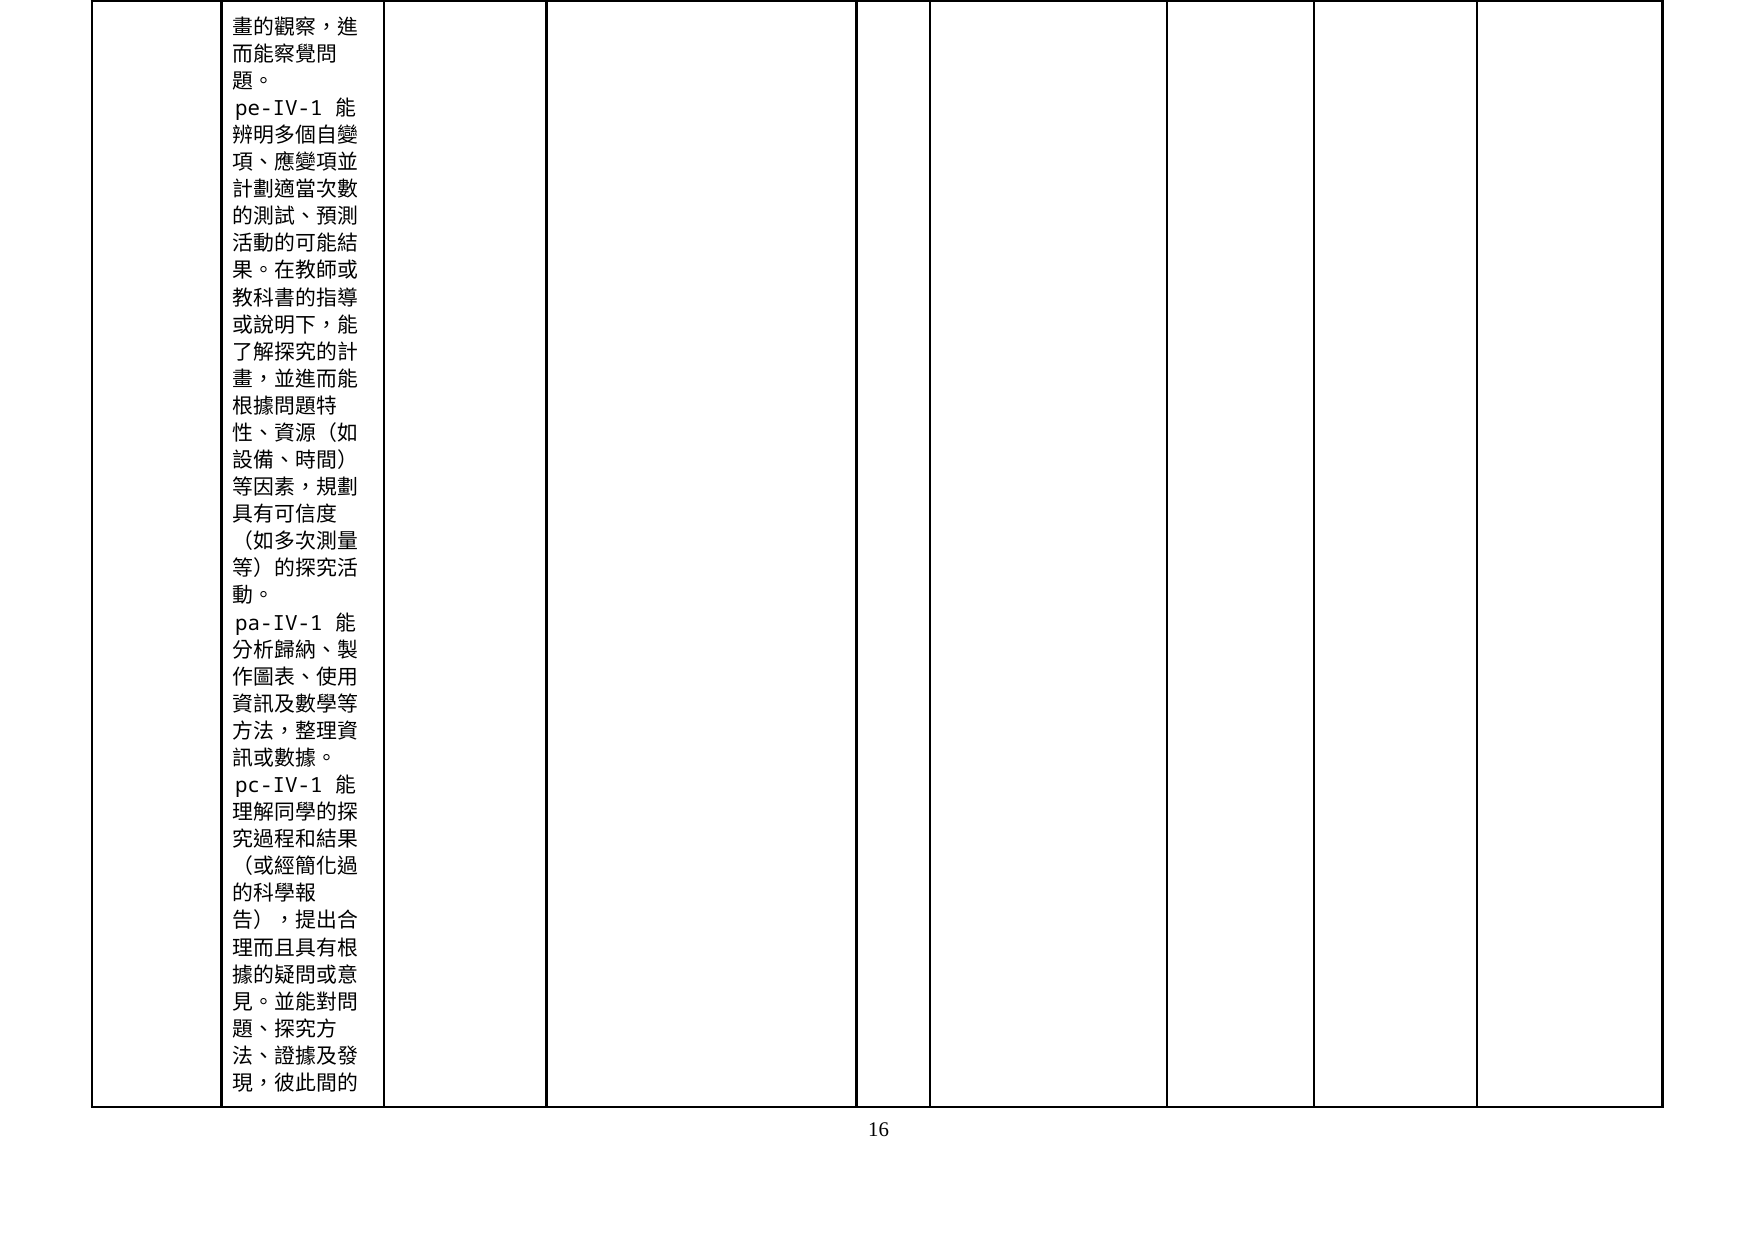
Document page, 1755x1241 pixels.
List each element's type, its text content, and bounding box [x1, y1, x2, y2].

table_cell [385, 2, 545, 1106]
table_cell [1478, 2, 1661, 1106]
table_cell [548, 2, 855, 1106]
table_cell [1315, 2, 1476, 1106]
table_cell 畫的觀察，進而能察覺問題。 pe-IV-1 能辨明多個自變項、應變項並計劃適當次數的測試、預測活動的可能結果。在教師或教科書的指導或說明下，能了解探究的計畫，並進而能根據問題特性、資源（如設備、時間）等因素，規劃具有可信度（如多次測量等）的探究活動。 pa-IV-1 能分析歸納、製作圖表、使用資訊及數學等方法，整理資訊或數據。 pc-IV-1 能理解同學的探究過程和結果（或經簡化過的科學報告），提出合理而且具有根據的疑問或意見。並能對問題、探究方法、證據及發現，彼此間的 [223, 2, 383, 1106]
table_cell [1168, 2, 1313, 1106]
table_cell [858, 2, 929, 1106]
table_cell [931, 2, 1166, 1106]
table_cell [93, 2, 220, 1106]
